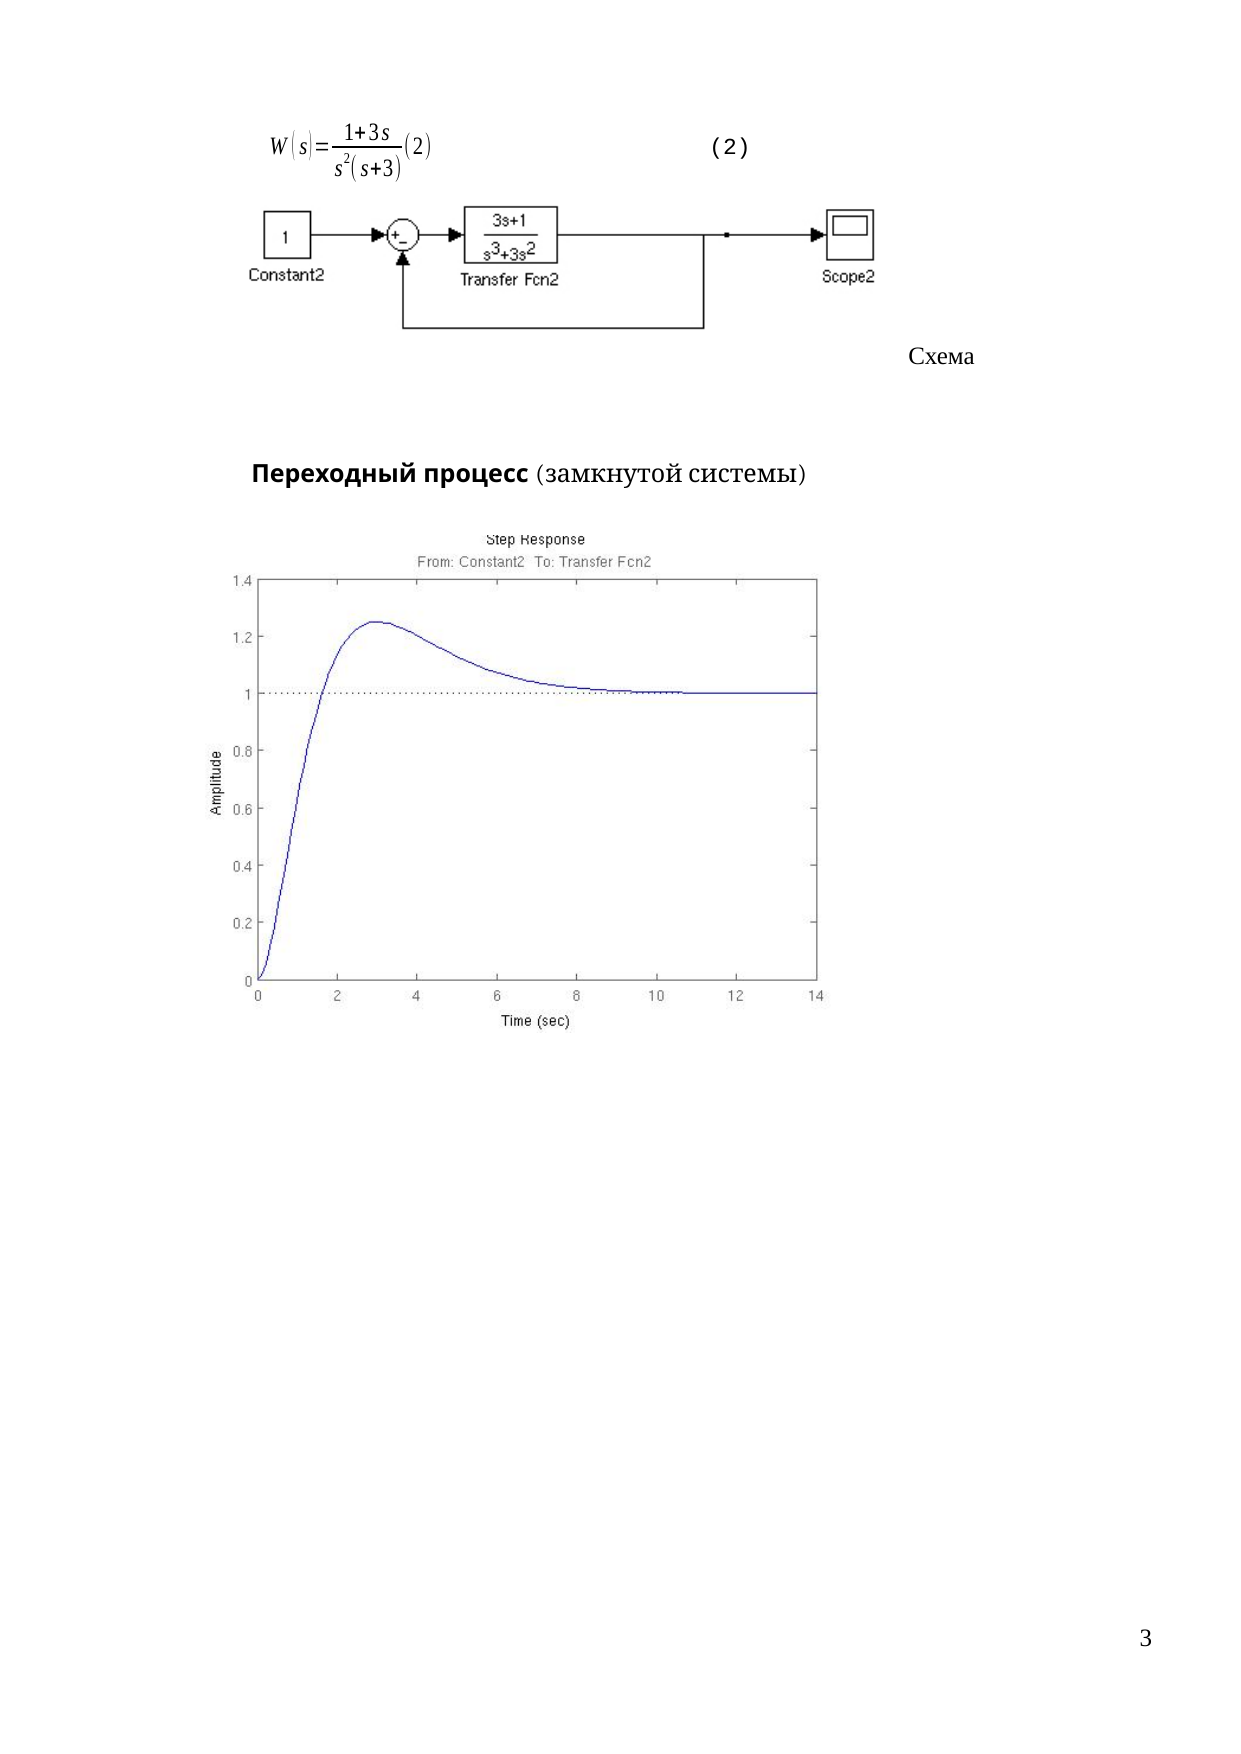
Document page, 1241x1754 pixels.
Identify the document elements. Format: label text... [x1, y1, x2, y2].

picture [177, 535, 840, 1033]
picture [236, 194, 902, 365]
text Переходный процесс (замкнутой системы) [251, 456, 1152, 490]
text (2) [252, 118, 1152, 182]
text Схема [236, 194, 1152, 370]
